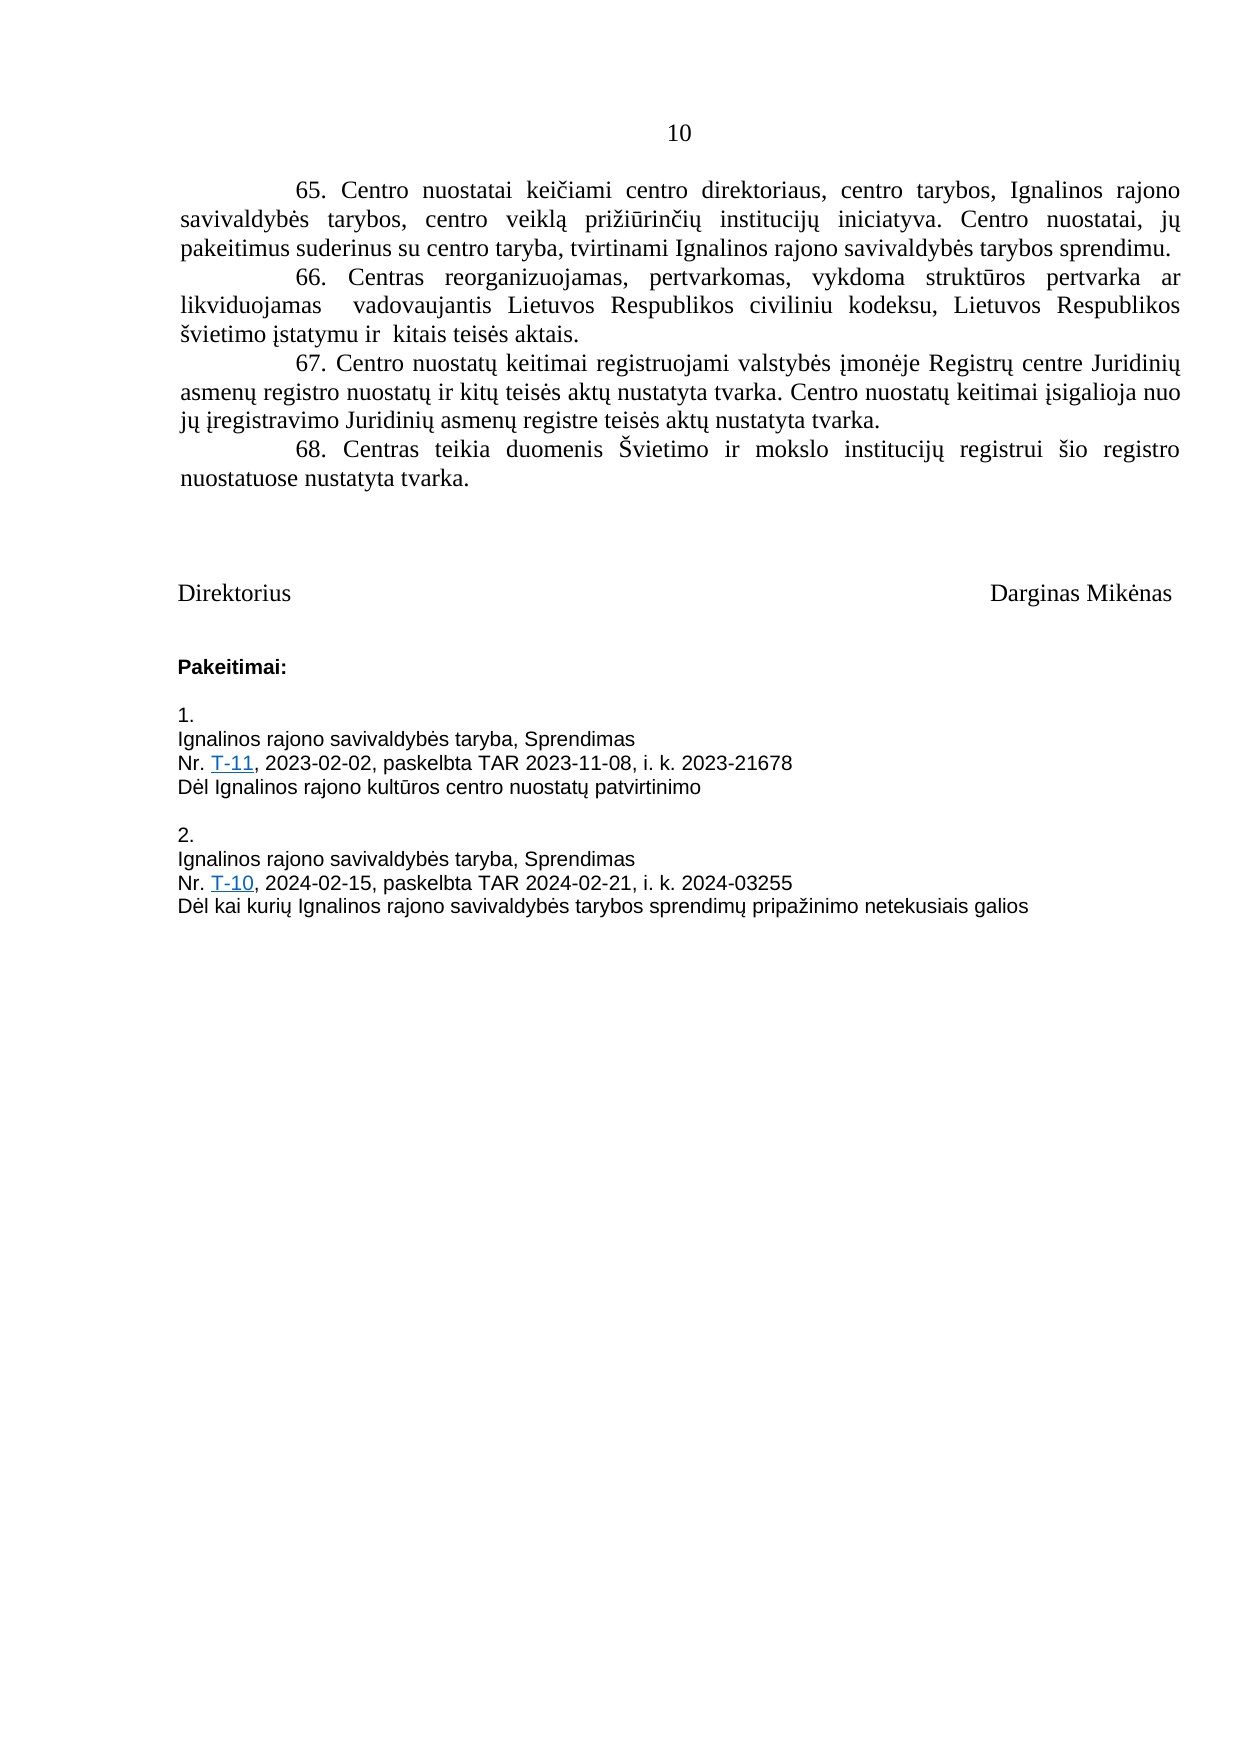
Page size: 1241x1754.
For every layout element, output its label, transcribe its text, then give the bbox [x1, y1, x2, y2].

text Nr. T-11, 2023-02-02, paskelbta TAR 2023-11-08, i. k. 2023-21678 [177, 751, 1181, 774]
text Dėl kai kurių Ignalinos rajono savivaldybės tarybos sprendimų pripažinimo netekusiais galios [177, 894, 1181, 918]
text Ignalinos rajono savivaldybės taryba, Sprendimas [177, 727, 1181, 751]
text Pakeitimai: [177, 655, 1181, 679]
text 65. Centro nuostatai keičiami centro direktoriaus, centro tarybos, Ignalinos rajono savivaldybės tarybos, centro veiklą prižiūrinčių institucijų iniciatyva. Centro nuostatai, jų pakeitimus suderinus su centro taryba, tvirtinami Ignalinos rajono savivaldybės tarybos sprendimu. [180, 176, 1181, 262]
text 2. [177, 822, 1181, 846]
text Direktorius Darginas Mikėnas [177, 578, 1181, 607]
text Nr. T-10, 2024-02-15, paskelbta TAR 2024-02-21, i. k. 2024-03255 [177, 870, 1181, 894]
text Dėl Ignalinos rajono kultūros centro nuostatų patvirtinimo [177, 774, 1181, 798]
text 66. Centras reorganizuojamas, pertvarkomas, vykdoma struktūros pertvarka ar likviduojamas vadovaujantis Lietuvos Respublikos civiliniu kodeksu, Lietuvos Respublikos švietimo įstatymu ir kitais teisės aktais. [180, 262, 1181, 348]
text 1. [177, 703, 1181, 727]
text Ignalinos rajono savivaldybės taryba, Sprendimas [177, 846, 1181, 870]
text 68. Centras teikia duomenis Švietimo ir mokslo institucijų registrui šio registro nuostatuose nustatyta tvarka. [180, 434, 1181, 492]
text 67. Centro nuostatų keitimai registruojami valstybės įmonėje Registrų centre Juridinių asmenų registro nuostatų ir kitų teisės aktų nustatyta tvarka. Centro nuostatų keitimai įsigalioja nuo jų įregistravimo Juridinių asmenų registre teisės aktų nustatyta tvarka. [180, 348, 1181, 434]
